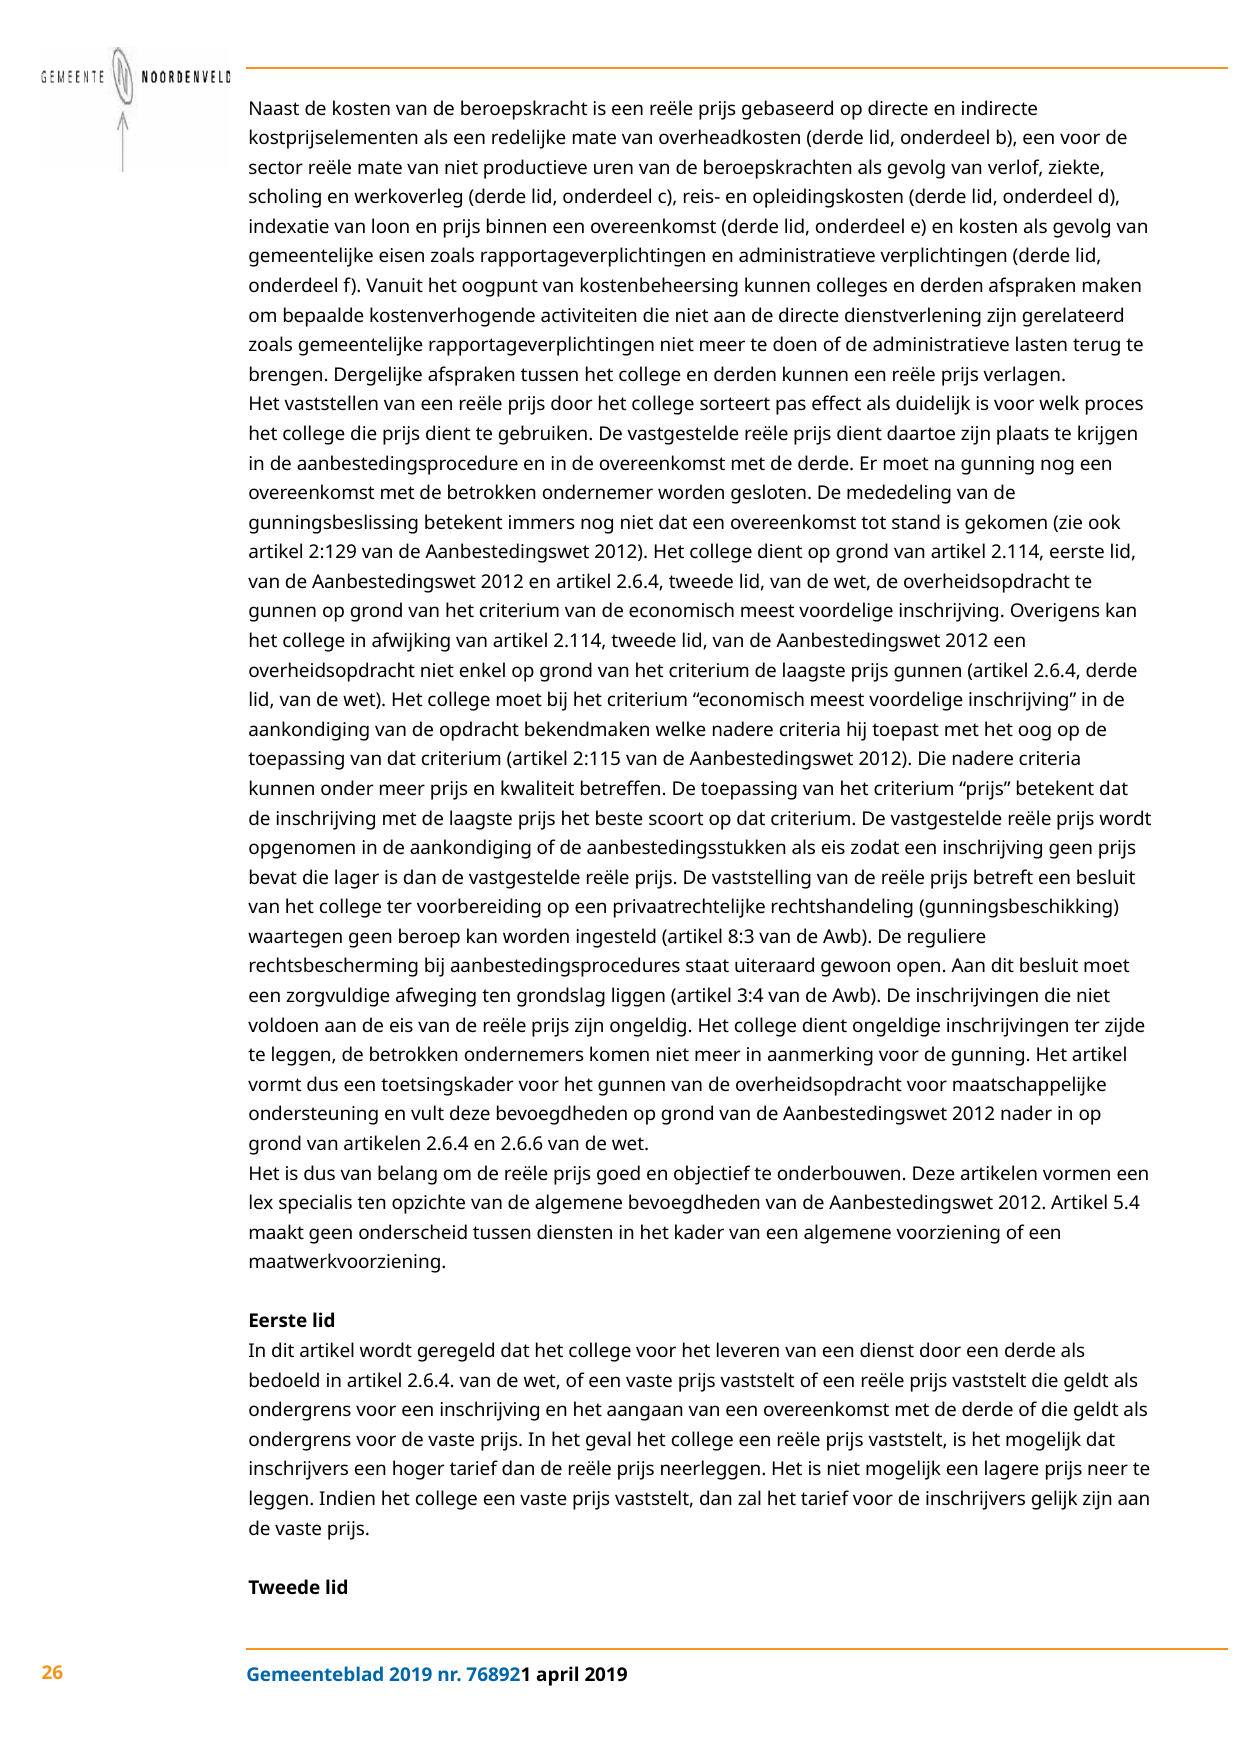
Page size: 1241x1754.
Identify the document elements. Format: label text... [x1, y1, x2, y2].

text Het vaststellen van een reële prijs door het college sorteert pas effect als duidelijk is voor welk proces het college die prijs dient te gebruiken. De vastgestelde reële prijs dient daartoe zijn plaats te krijgen in de aanbestedingsprocedure en in de overeenkomst met de derde. Er moet na gunning nog een overeenkomst met de betrokken ondernemer worden gesloten. De mededeling van de gunningsbeslissing betekent immers nog niet dat een overeenkomst tot stand is gekomen (zie ook artikel 2:129 van de Aanbestedingswet 2012). Het college dient op grond van artikel 2.114, eerste lid, van de Aanbestedingswet 2012 en artikel 2.6.4, tweede lid, van de wet, de overheidsopdracht te gunnen op grond van het criterium van de economisch meest voordelige inschrijving. Overigens kan het college in afwijking van artikel 2.114, tweede lid, van de Aanbestedingswet 2012 een overheidsopdracht niet enkel op grond van het criterium de laagste prijs gunnen (artikel 2.6.4, derde lid, van de wet). Het college moet bij het criterium “economisch meest voordelige inschrijving” in de aankondiging van de opdracht bekendmaken welke nadere criteria hij toepast met het oog op de toepassing van dat criterium (artikel 2:115 van de Aanbestedingswet 2012). Die nadere criteria kunnen onder meer prijs en kwaliteit betreffen. De toepassing van het criterium “prijs” betekent dat de inschrijving met de laagste prijs het beste scoort op dat criterium. De vastgestelde reële prijs wordt opgenomen in de aankondiging of de aanbestedingsstukken als eis zodat een inschrijving geen prijs bevat die lager is dan de vastgestelde reële prijs. De vaststelling van de reële prijs betreft een besluit van het college ter voorbereiding op een privaatrechtelijke rechtshandeling (gunningsbeschikking) waartegen geen beroep kan worden ingesteld (artikel 8:3 van de Awb). De reguliere rechtsbescherming bij aanbestedingsprocedures staat uiteraard gewoon open. Aan dit besluit moet een zorgvuldige afweging ten grondslag liggen (artikel 3:4 van de Awb). De inschrijvingen die niet voldoen aan de eis van de reële prijs zijn ongeldig. Het college dient ongeldige inschrijvingen ter zijde te leggen, de betrokken ondernemers komen niet meer in aanmerking voor de gunning. Het artikel vormt dus een toetsingskader voor het gunnen van de overheidsopdracht voor maatschappelijke ondersteuning en vult deze bevoegdheden op grond van de Aanbestedingswet 2012 nader in op grond van artikelen 2.6.4 en 2.6.6 van de wet. [248, 391, 1152, 1156]
picture [41, 47, 231, 172]
text Naast de kosten van de beroepskracht is een reële prijs gebaseerd op directe en indirecte kostprijselementen als een redelijke mate van overheadkosten (derde lid, onderdeel b), een voor de sector reële mate van niet productieve uren van de beroepskrachten als gevolg van verlof, ziekte, scholing en werkoverleg (derde lid, onderdeel c), reis- en opleidingskosten (derde lid, onderdeel d), indexatie van loon en prijs binnen een overeenkomst (derde lid, onderdeel e) en kosten als gevolg van gemeentelijke eisen zoals rapportageverplichtingen en administratieve verplichtingen (derde lid, onderdeel f). Vanuit het oogpunt van kostenbeheersing kunnen colleges en derden afspraken maken om bepaalde kostenverhogende activiteiten die niet aan de directe dienstverlening zijn gerelateerd zoals gemeentelijke rapportageverplichtingen niet meer te doen of de administratieve lasten terug te brengen. Dergelijke afspraken tussen het college en derden kunnen een reële prijs verlagen. [248, 95, 1152, 387]
text Eerste lid [248, 1308, 1152, 1333]
text Het is dus van belang om de reële prijs goed en objectief te onderbouwen. Deze artikelen vormen een lex specialis ten opzichte van de algemene bevoegdheden van de Aanbestedingswet 2012. Artikel 5.4 maakt geen onderscheid tussen diensten in het kader van een algemene voorziening of een maatwerkvoorziening. [248, 1160, 1152, 1274]
text In dit artikel wordt geregeld dat het college voor het leveren van een dienst door een derde als bedoeld in artikel 2.6.4. van de wet, of een vaste prijs vaststelt of een reële prijs vaststelt die geldt als ondergrens voor een inschrijving en het aangaan van een overeenkomst met de derde of die geldt als ondergrens voor de vaste prijs. In het geval het college een reële prijs vaststelt, is het mogelijk dat inschrijvers een hoger tarief dan de reële prijs neerleggen. Het is niet mogelijk een lagere prijs neer te leggen. Indien het college een vaste prijs vaststelt, dan zal het tarief voor de inschrijvers gelijk zijn aan de vaste prijs. [248, 1337, 1152, 1541]
text Tweede lid [248, 1574, 1152, 1600]
